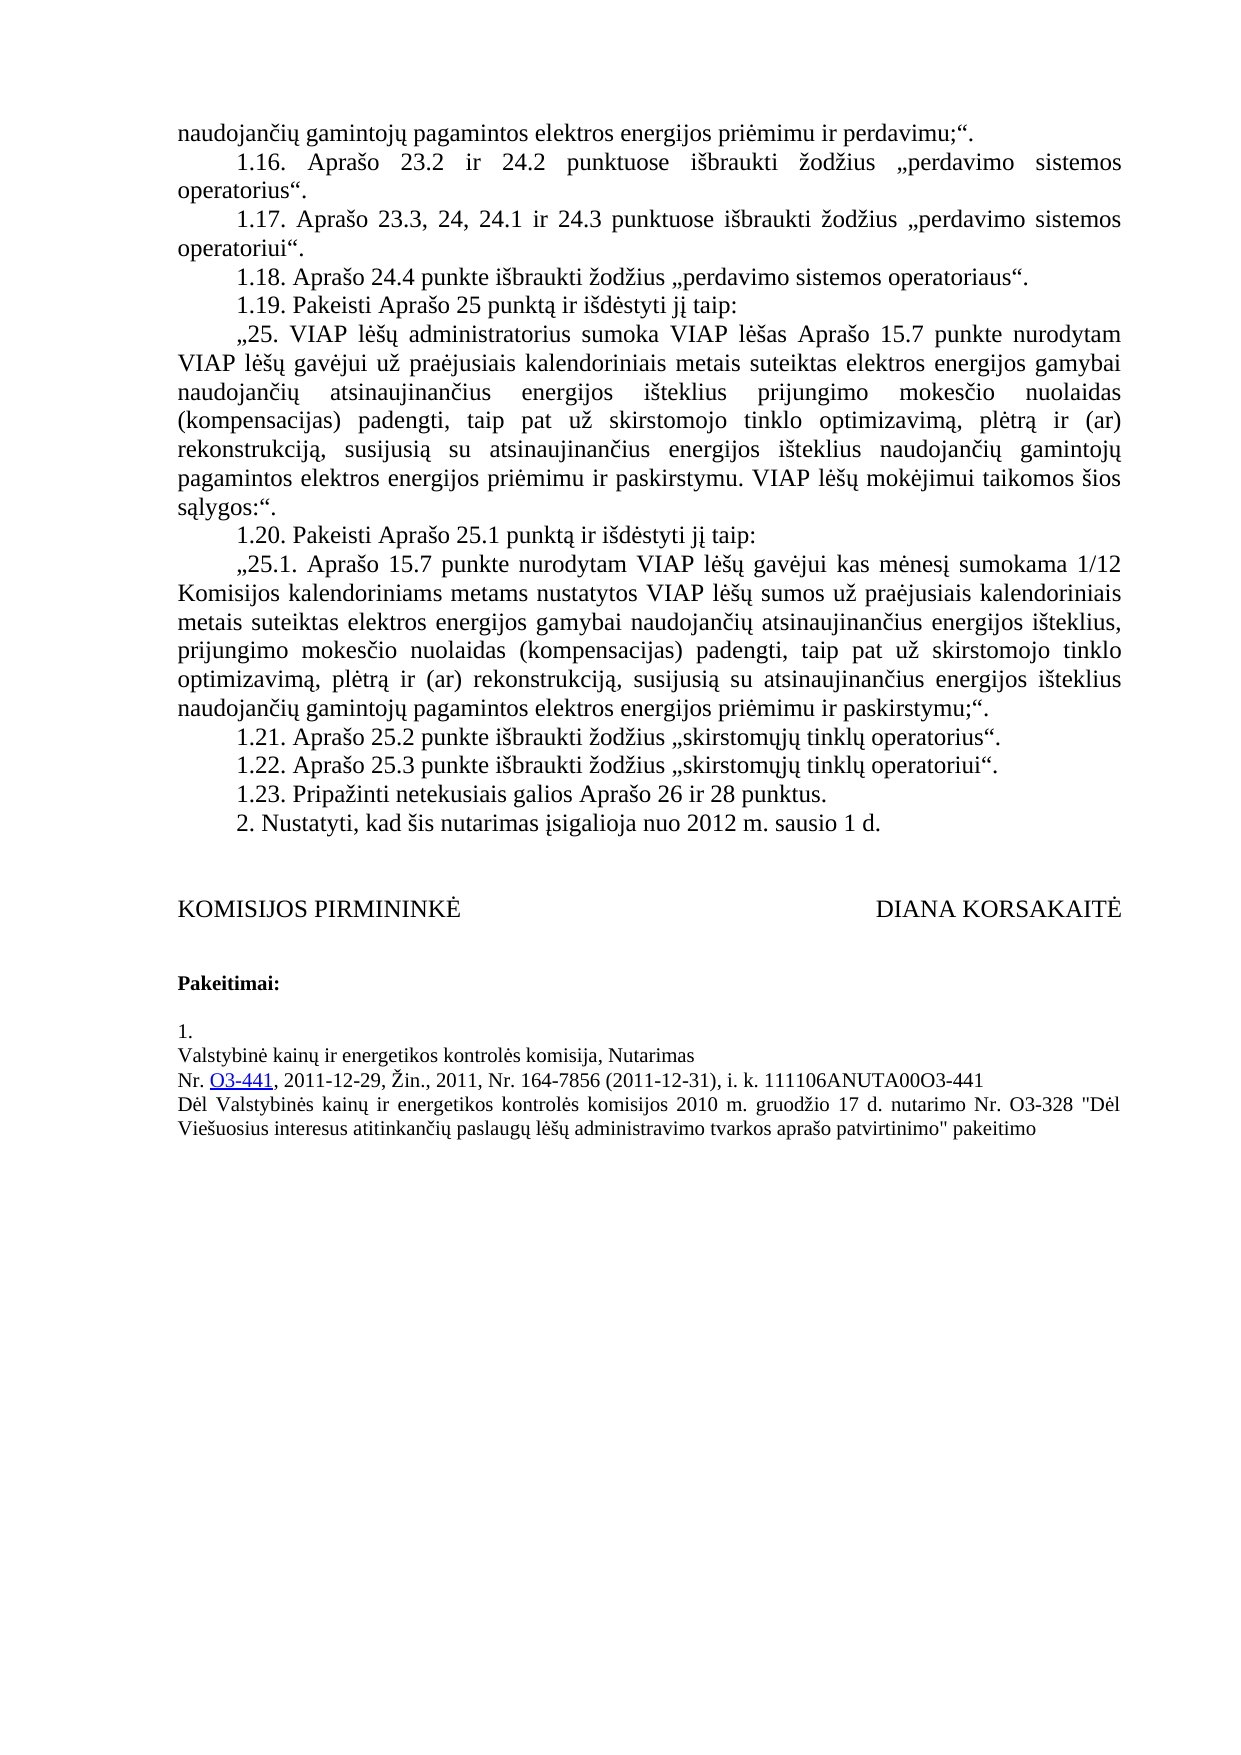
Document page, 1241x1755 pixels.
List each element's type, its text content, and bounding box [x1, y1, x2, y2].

text 1.21. Aprašo 25.2 punkte išbraukti žodžius „skirstomųjų tinklų operatorius“. [177, 722, 1122, 751]
text 1.16. Aprašo 23.2 ir 24.2 punktuose išbraukti žodžius „perdavimo sistemos operatorius“. [177, 147, 1122, 204]
text Valstybinė kainų ir energetikos kontrolės komisija, Nutarimas [177, 1043, 1122, 1067]
text 1.19. Pakeisti Aprašo 25 punktą ir išdėstyti jį taip: [177, 291, 1122, 319]
text „25. VIAP lėšų administratorius sumoka VIAP lėšas Aprašo 15.7 punkte nurodytam VIAP lėšų gavėjui už praėjusiais kalendoriniais metais suteiktas elektros energijos gamybai naudojančių atsinaujinančius energijos išteklius prijungimo mokesčio nuolaidas (kompensacijas) padengti, taip pat už skirstomojo tinklo optimizavimą, plėtrą ir (ar) rekonstrukciją, susijusią su atsinaujinančius energijos išteklius naudojančių gamintojų pagamintos elektros energijos priėmimu ir paskirstymu. VIAP lėšų mokėjimui taikomos šios sąlygos:“. [177, 319, 1122, 521]
text Nr. O3-441, 2011-12-29, Žin., 2011, Nr. 164-7856 (2011-12-31), i. k. 111106ANUTA00O3-441 [177, 1067, 1122, 1092]
text 1.18. Aprašo 24.4 punkte išbraukti žodžius „perdavimo sistemos operatoriaus“. [177, 262, 1122, 291]
text 1.22. Aprašo 25.3 punkte išbraukti žodžius „skirstomųjų tinklų operatoriui“. [177, 751, 1122, 779]
text „25.1. Aprašo 15.7 punkte nurodytam VIAP lėšų gavėjui kas mėnesį sumokama 1/12 Komisijos kalendoriniams metams nustatytos VIAP lėšų sumos už praėjusiais kalendoriniais metais suteiktas elektros energijos gamybai naudojančių atsinaujinančius energijos išteklius, prijungimo mokesčio nuolaidas (kompensacijas) padengti, taip pat už skirstomojo tinklo optimizavimą, plėtrą ir (ar) rekonstrukciją, susijusią su atsinaujinančius energijos išteklius naudojančių gamintojų pagamintos elektros energijos priėmimu ir paskirstymu;“. [177, 549, 1122, 722]
text Komisijos pirmininkė Diana Korsakaitė [177, 894, 1122, 923]
text Dėl Valstybinės kainų ir energetikos kontrolės komisijos 2010 m. gruodžio 17 d. nutarimo Nr. O3-328 "Dėl Viešuosius interesus atitinkančių paslaugų lėšų administravimo tvarkos aprašo patvirtinimo" pakeitimo [177, 1092, 1122, 1140]
text Pakeitimai: [177, 971, 1122, 995]
text 1.23. Pripažinti netekusiais galios Aprašo 26 ir 28 punktus. [177, 779, 1122, 808]
text 1.20. Pakeisti Aprašo 25.1 punktą ir išdėstyti jį taip: [177, 521, 1122, 549]
text 2. Nustatyti, kad šis nutarimas įsigalioja nuo 2012 m. sausio 1 d. [177, 808, 1122, 837]
text naudojančių gamintojų pagamintos elektros energijos priėmimu ir perdavimu;“. [177, 118, 1122, 147]
text 1.17. Aprašo 23.3, 24, 24.1 ir 24.3 punktuose išbraukti žodžius „perdavimo sistemos operatoriui“. [177, 204, 1122, 262]
text 1. [177, 1019, 1122, 1043]
